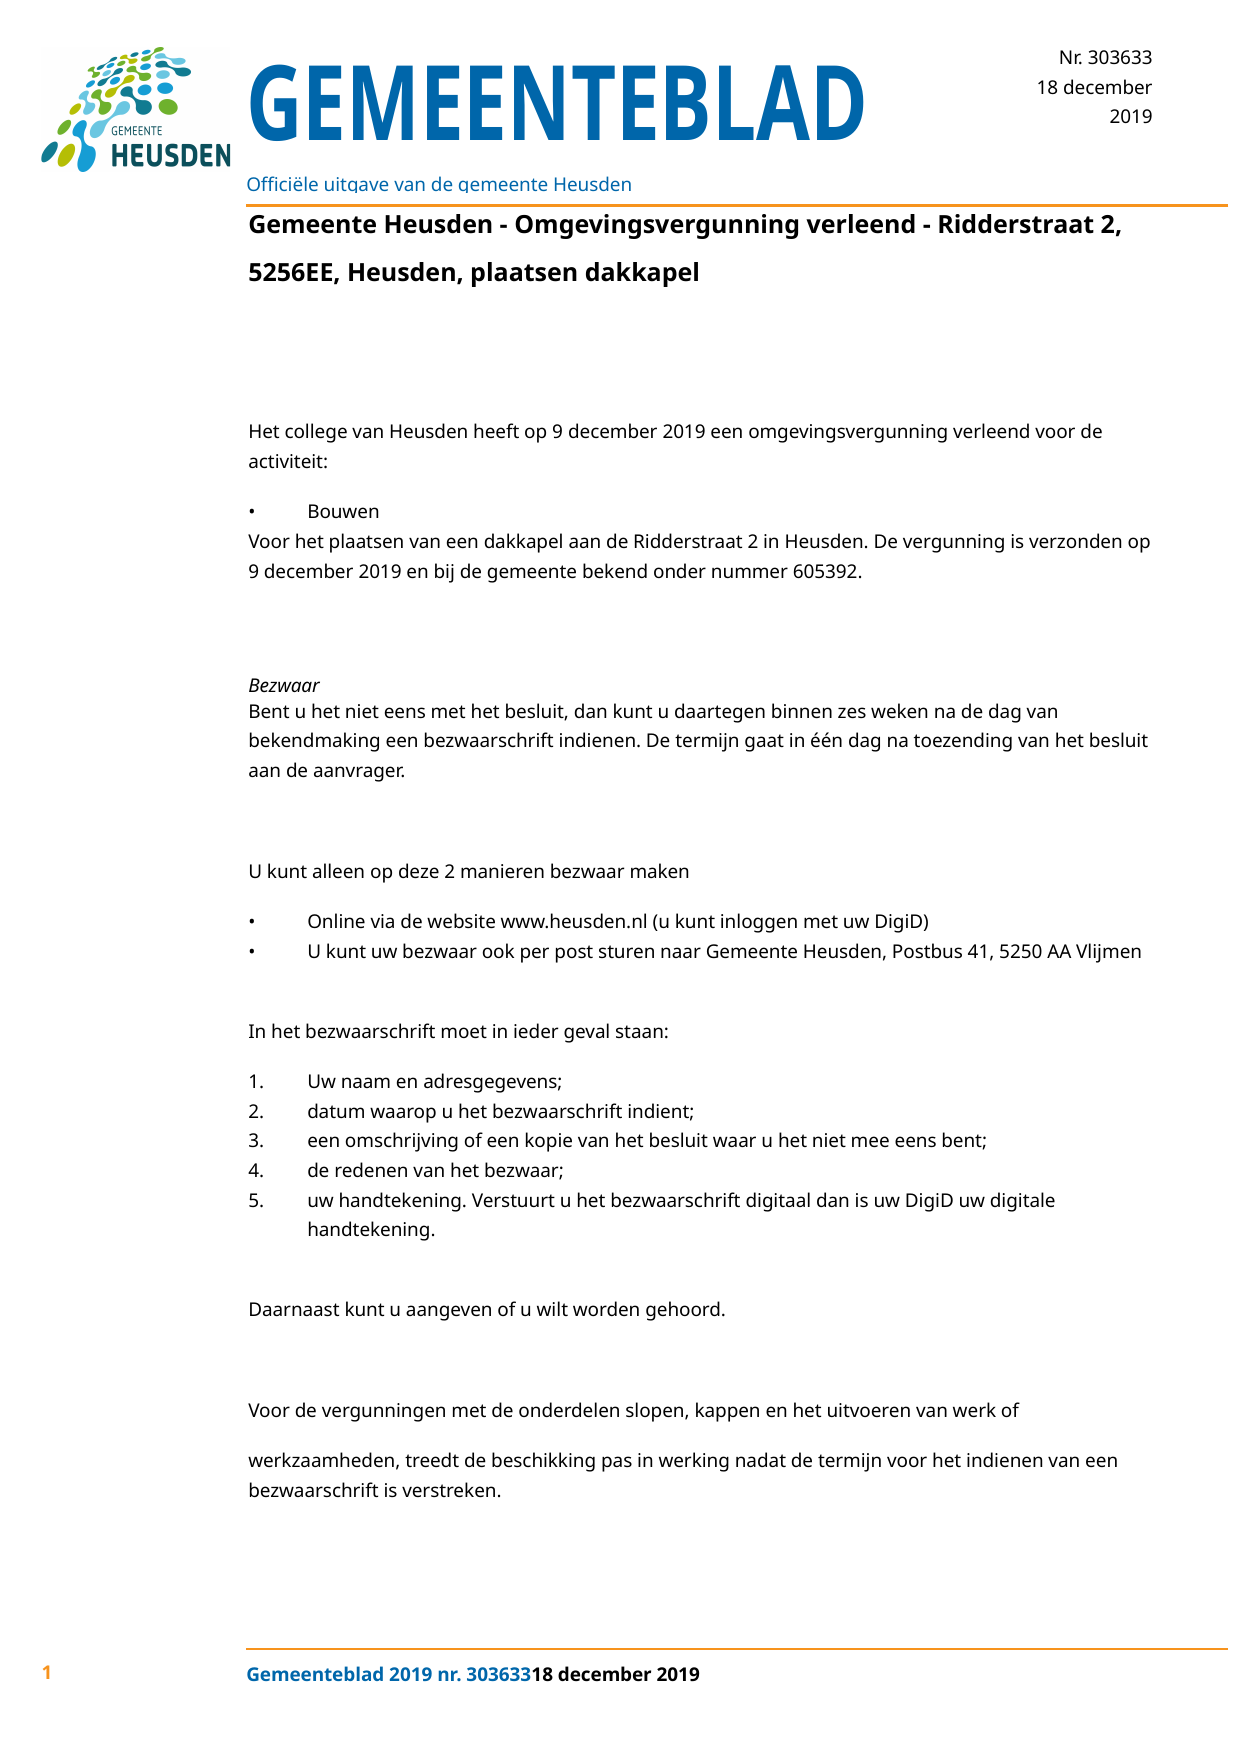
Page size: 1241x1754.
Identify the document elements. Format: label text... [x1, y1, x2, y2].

list de redenen van het bezwaar; [248, 1157, 1152, 1183]
text werkzaamheden, treedt de beschikking pas in werking nadat de termijn voor het indienen van een bezwaarschrift is verstreken. [248, 1448, 1152, 1503]
text Voor het plaatsen van een dakkapel aan de Ridderstraat 2 in Heusden. De vergunning is verzonden op 9 december 2019 en bij de gemeente bekend onder nummer 605392. [248, 528, 1152, 584]
text Voor de vergunningen met de onderdelen slopen, kappen en het uitvoeren van werk of [248, 1397, 1152, 1423]
text Bezwaar [248, 672, 1152, 698]
text Gemeente Heusden - Omgevingsvergunning verleend - Ridderstraat 2, 5256EE, Heusden, plaatsen dakkapel [248, 207, 1152, 288]
list een omschrijving of een kopie van het besluit waar u het niet mee eens bent; [248, 1128, 1152, 1153]
list uw handtekening. Verstuurt u het bezwaarschrift digitaal dan is uw DigiD uw digitale handtekening. [248, 1187, 1152, 1242]
text U kunt alleen op deze 2 manieren bezwaar maken [248, 858, 1152, 884]
text Bent u het niet eens met het besluit, dan kunt u daartegen binnen zes weken na de dag van bekendmaking een bezwaarschrift indienen. De termijn gaat in één dag na toezending van het besluit aan de aanvrager. [248, 698, 1152, 783]
list Uw naam en adresgegevens; [248, 1068, 1152, 1094]
list datum waarop u het bezwaarschrift indient; [248, 1098, 1152, 1124]
text Daarnaast kunt u aangeven of u wilt worden gehoord. [248, 1296, 1152, 1322]
text Het college van Heusden heeft op 9 december 2019 een omgevingsvergunning verleend voor de activiteit: [248, 419, 1152, 474]
text In het bezwaarschrift moet in ieder geval staan: [248, 1018, 1152, 1044]
list Bouwen [248, 499, 1152, 524]
list U kunt uw bezwaar ook per post sturen naar Gemeente Heusden, Postbus 41, 5250 AA Vlijmen [248, 938, 1152, 964]
list Online via de website www.heusden.nl (u kunt inloggen met uw DigiD) [248, 908, 1152, 934]
picture [41, 47, 231, 172]
